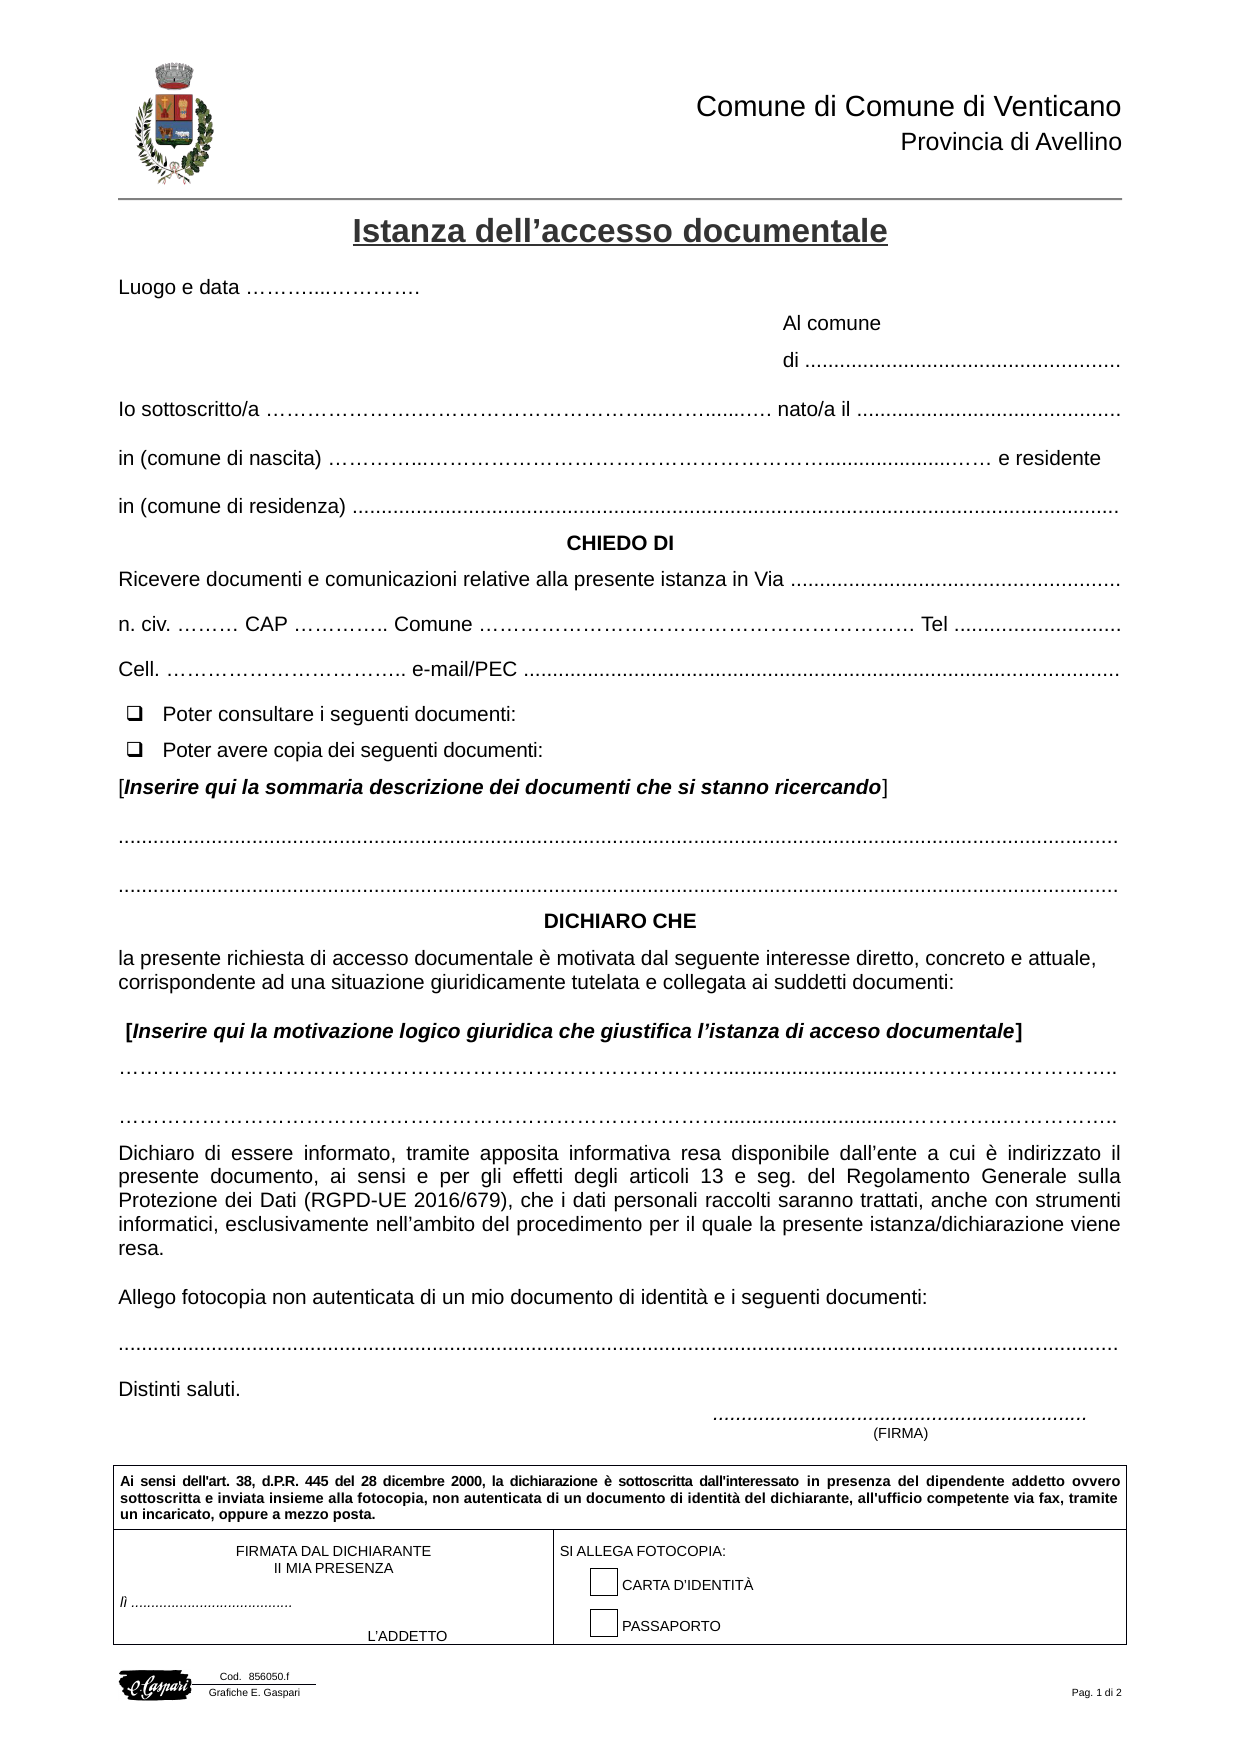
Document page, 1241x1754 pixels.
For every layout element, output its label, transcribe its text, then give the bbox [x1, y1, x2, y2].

picture [118, 1669, 192, 1701]
text (FIRMA) [679, 1425, 1122, 1442]
text DICHIARO CHE [118, 909, 1122, 933]
list Poter consultare i seguenti documenti: [125, 702, 1122, 726]
table_cell SI ALLEGA FOTOCOPIA: CARTA D’IDENTITÀ PASSAPORTO [554, 1530, 1126, 1644]
text Cell. …………………………….. e-mail/PEC [118, 657, 1122, 681]
text ……………………………………………………………………………................................…………..…………….. [118, 1055, 1122, 1079]
text ................................................................. [679, 1401, 1122, 1425]
text Ricevere documenti e comunicazioni relative alla presente istanza in Via [118, 567, 1122, 591]
list Poter avere copia dei seguenti documenti: [125, 738, 1122, 762]
text Provincia di Avellino [224, 127, 1122, 156]
table_cell FIRMATA DAL DICHIARANTE II MIA PRESENZA lì ........................................ L’ADDETTO [114, 1530, 553, 1644]
text Comune di Comune di Venticano [224, 89, 1122, 122]
text Allego fotocopia non autenticata di un mio documento di identità e i seguenti documenti: [118, 1285, 1122, 1309]
text in (comune di residenza) [118, 494, 1122, 518]
text [Inserire qui la motivazione logico giuridica che giustifica l’istanza di acceso documentale] [125, 1018, 1122, 1042]
text di [783, 347, 1122, 371]
text ……………………………………………………………………………................................…………..…………….. [118, 1104, 1122, 1128]
text Dichiaro di essere informato, tramite apposita informativa resa disponibile dall’ente a cui è indirizzato il presente documento, ai sensi e per gli effetti degli articoli 13 e seg. del Regolamento Generale sulla Protezione dei Dati (RGPD-UE 2016/679), che i dati personali raccolti saranno trattati, anche con strumenti informatici, esclusivamente nell’ambito del procedimento per il quale la presente istanza/dichiarazione viene resa. [118, 1140, 1122, 1260]
subtitle Istanza dell’accesso documentale [118, 211, 1122, 249]
text la presente richiesta di accesso documentale è motivata dal seguente interesse diretto, concreto e attuale, corrispondente ad una situazione giuridicamente tutelata e collegata ai suddetti documenti: [118, 946, 1122, 993]
text Al comune [783, 311, 1122, 335]
table_header Ai sensi dell'art. 38, d.P.R. 445 del 28 dicembre 2000, la dichiarazione è sottoscritta dall'interessato in presenza del dipendente addetto ovvero sottoscritta e inviata insieme alla fotocopia, non autenticata di un documento di identità del dichiarante, all'ufficio competente via fax, tramite un incaricato, oppure a mezzo posta. [114, 1466, 1126, 1529]
text in (comune di nascita) …………...…………………………………………………......................…… e residente [118, 445, 1122, 469]
text Distinti saluti. [118, 1377, 1122, 1401]
picture [122, 58, 224, 189]
text Io sottoscritto/a ………………….……………………………...…….......…. nato/a il [118, 396, 1122, 420]
text [Inserire qui la sommaria descrizione dei documenti che si stanno ricercando] [118, 775, 1122, 799]
text CHIEDO DI [118, 531, 1122, 555]
text Luogo e data ………....…………. [118, 274, 1122, 298]
text n. civ. ……… CAP ………….. Comune ……………………………………………………… Tel [118, 612, 1122, 636]
